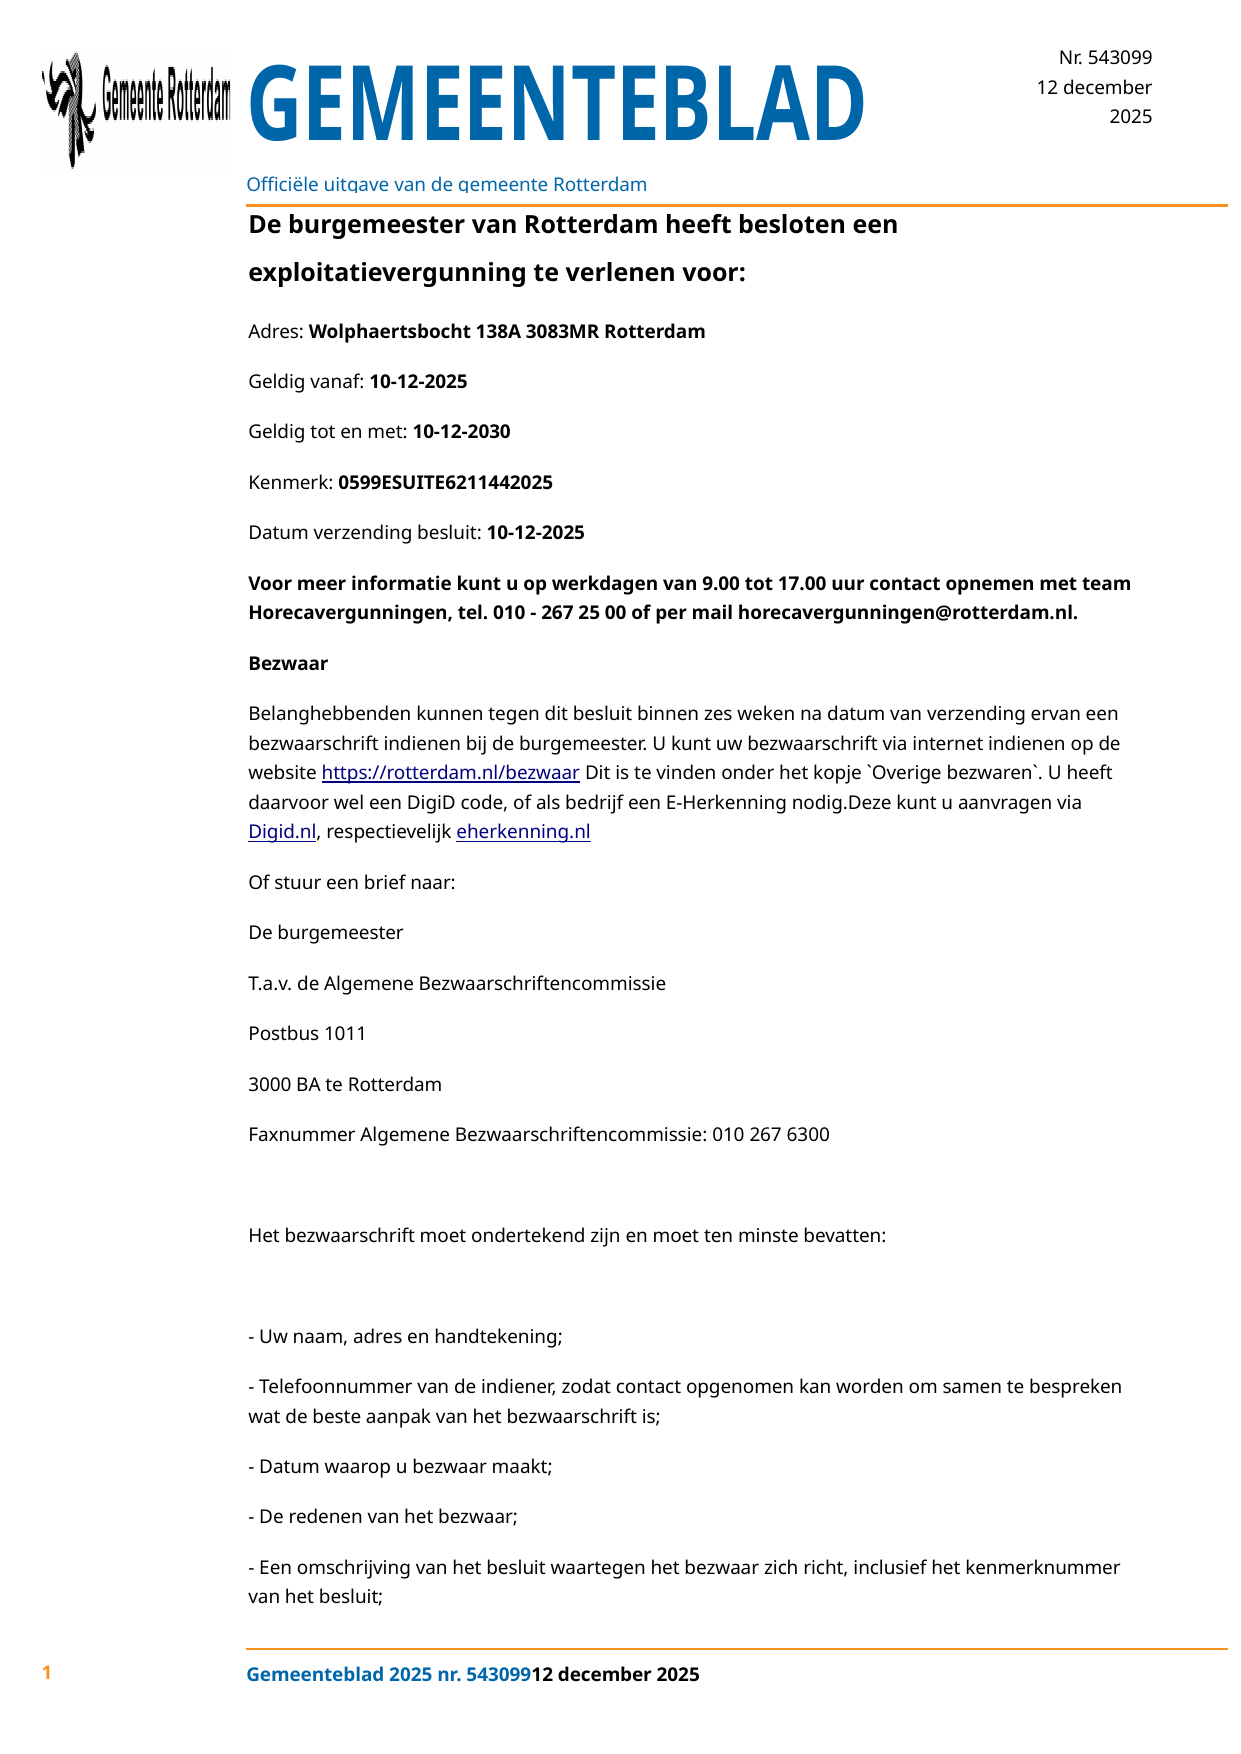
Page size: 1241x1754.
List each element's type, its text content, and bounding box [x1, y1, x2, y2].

text - Een omschrijving van het besluit waartegen het bezwaar zich richt, inclusief het kenmerknummer van het besluit; [248, 1554, 1152, 1609]
text Bezwaar [248, 650, 1152, 676]
text Het bezwaarschrift moet ondertekend zijn en moet ten minste bevatten: [248, 1222, 1152, 1248]
text - Telefoonnummer van de indiener, zodat contact opgenomen kan worden om samen te bespreken wat de beste aanpak van het bezwaarschrift is; [248, 1373, 1152, 1429]
text Postbus 1011 [248, 1020, 1152, 1046]
text Datum verzending besluit: 10-12-2025 [248, 519, 1152, 545]
text - De redenen van het bezwaar; [248, 1504, 1152, 1529]
text De burgemeester [248, 919, 1152, 945]
text Geldig vanaf: 10-12-2025 [248, 368, 1152, 394]
picture [41, 47, 231, 172]
text T.a.v. de Algemene Bezwaarschriftencommissie [248, 970, 1152, 996]
text Kenmerk: 0599ESUITE6211442025 [248, 469, 1152, 495]
text De burgemeester van Rotterdam heeft besloten een exploitatievergunning te verlenen voor: [248, 207, 1152, 288]
text Geldig tot en met: 10-12-2030 [248, 419, 1152, 444]
text Adres: Wolphaertsbocht 138A 3083MR Rotterdam [248, 318, 1152, 344]
text Voor meer informatie kunt u op werkdagen van 9.00 tot 17.00 uur contact opnemen met team Horecavergunningen, tel. 010 - 267 25 00 of per mail horecavergunningen@rotterdam.nl. [248, 570, 1152, 625]
text - Uw naam, adres en handtekening; [248, 1323, 1152, 1349]
text Belanghebbenden kunnen tegen dit besluit binnen zes weken na datum van verzending ervan een bezwaarschrift indienen bij de burgemeester. U kunt uw bezwaarschrift via internet indienen op de website https://rotterdam.nl/bezwaar Dit is te vinden onder het kopje `Overige bezwaren`. U heeft daarvoor wel een DigiD code, of als bedrijf een E-Herkenning nodig.Deze kunt u aanvragen via Digid.nl, respectievelijk eherkenning.nl [248, 700, 1152, 844]
text 3000 BA te Rotterdam [248, 1071, 1152, 1097]
text Faxnummer Algemene Bezwaarschriftencommissie: 010 267 6300 [248, 1121, 1152, 1147]
text - Datum waarop u bezwaar maakt; [248, 1453, 1152, 1479]
text Of stuur een brief naar: [248, 869, 1152, 895]
